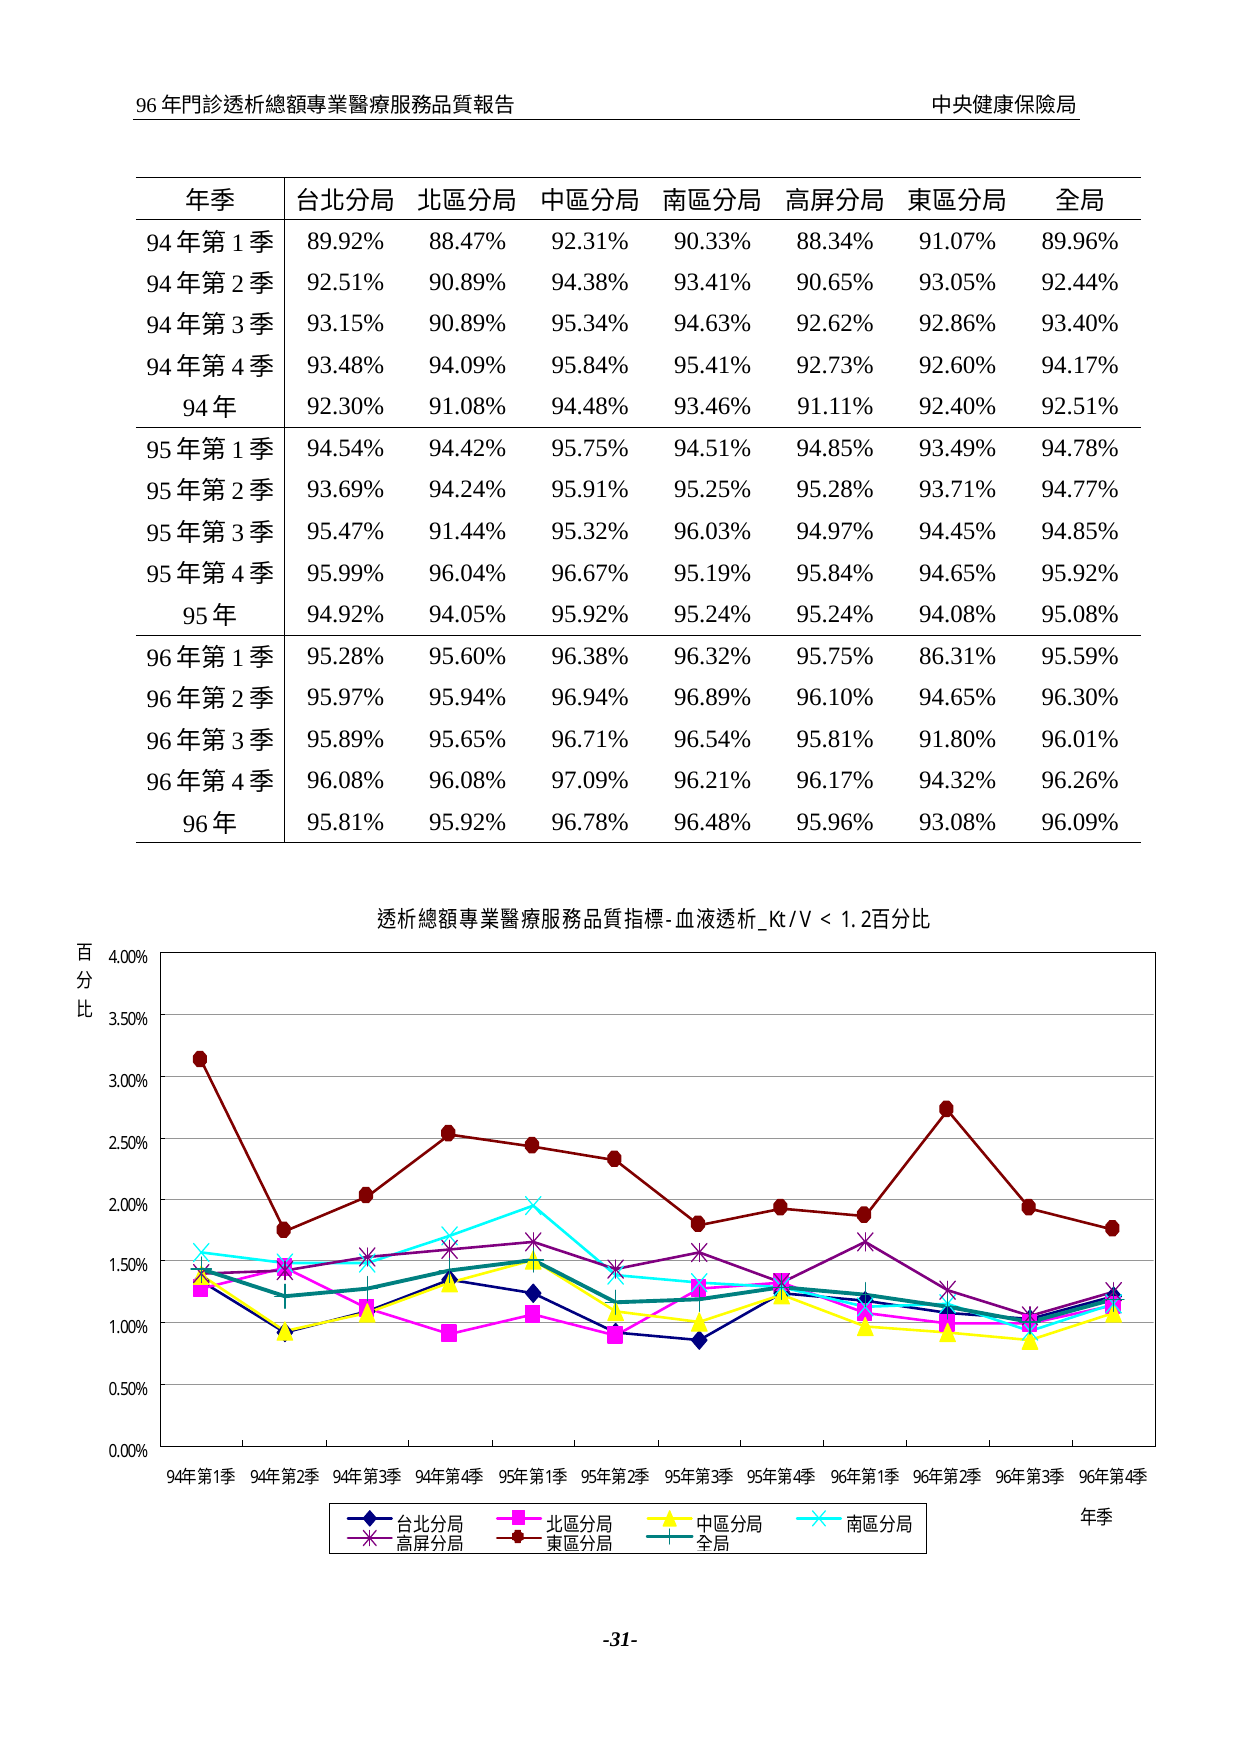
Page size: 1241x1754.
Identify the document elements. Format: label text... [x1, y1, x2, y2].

table_cell 95.28% [285, 636, 406, 676]
table_cell 95年第3季 [136, 510, 284, 551]
table_cell 95年 [136, 593, 284, 634]
table_cell 95年第1季 [136, 428, 284, 468]
table_cell 93.15% [285, 302, 406, 343]
table_cell 92.62% [774, 302, 896, 343]
table_cell 95.91% [529, 468, 651, 510]
table_cell 96.67% [529, 551, 651, 593]
table_cell 96年 [136, 801, 284, 842]
table_cell 92.40% [896, 385, 1019, 427]
table_cell 95.24% [774, 593, 896, 634]
table_cell 95.92% [1019, 551, 1141, 593]
table_cell 93.08% [896, 801, 1019, 842]
table_cell 96.30% [1019, 676, 1141, 718]
table_cell 90.89% [406, 302, 529, 343]
table_cell 91.07% [896, 220, 1019, 260]
table_cell 96年第1季 [136, 636, 284, 676]
table_cell 90.33% [651, 220, 774, 260]
table_cell 95年第2季 [136, 468, 284, 510]
table_header 中區分局 [529, 178, 651, 219]
table_cell 94.78% [1019, 428, 1141, 468]
table_cell 94.24% [406, 468, 529, 510]
table_cell 95.75% [774, 636, 896, 676]
table_cell 96.78% [529, 801, 651, 842]
table_cell 96.32% [651, 636, 774, 676]
table_cell 93.46% [651, 385, 774, 427]
table_cell 95.65% [406, 718, 529, 759]
table_header 東區分局 [896, 178, 1019, 219]
table_cell 96.38% [529, 636, 651, 676]
table_cell 96.71% [529, 718, 651, 759]
table_cell 94.42% [406, 428, 529, 468]
table_cell 95.41% [651, 344, 774, 385]
table_cell 89.96% [1019, 220, 1141, 260]
table_cell 93.49% [896, 428, 1019, 468]
table_cell 94.85% [1019, 510, 1141, 551]
table_cell 96.54% [651, 718, 774, 759]
table_cell 93.69% [285, 468, 406, 510]
table_cell 92.30% [285, 385, 406, 427]
table_cell 95.81% [774, 718, 896, 759]
table_cell 93.41% [651, 260, 774, 302]
table_header 年季 [136, 178, 284, 219]
table_cell 96.08% [406, 759, 529, 801]
table_cell 94.32% [896, 759, 1019, 801]
table_cell 95.92% [529, 593, 651, 634]
table_cell 94年第2季 [136, 260, 284, 302]
table_header 北區分局 [406, 178, 529, 219]
table_cell 95.97% [285, 676, 406, 718]
table_cell 91.08% [406, 385, 529, 427]
table_cell 92.44% [1019, 260, 1141, 302]
table_header 台北分局 [285, 178, 406, 219]
table_header 高屏分局 [774, 178, 896, 219]
table_cell 94年第1季 [136, 220, 284, 260]
table_cell 95.75% [529, 428, 651, 468]
table_cell 92.60% [896, 344, 1019, 385]
table_cell 96.26% [1019, 759, 1141, 801]
table_cell 95.19% [651, 551, 774, 593]
table_cell 94.92% [285, 593, 406, 634]
table_cell 91.80% [896, 718, 1019, 759]
table_cell 96.04% [406, 551, 529, 593]
table_cell 94.63% [651, 302, 774, 343]
table_cell 96年第2季 [136, 676, 284, 718]
table_cell 95.25% [651, 468, 774, 510]
table_cell 95.81% [285, 801, 406, 842]
table_cell 93.71% [896, 468, 1019, 510]
table_cell 94年第3季 [136, 302, 284, 343]
table_cell 96.01% [1019, 718, 1141, 759]
table_cell 96.21% [651, 759, 774, 801]
table_cell 92.51% [285, 260, 406, 302]
table_cell 94.65% [896, 676, 1019, 718]
table_cell 95.94% [406, 676, 529, 718]
table_cell 95.08% [1019, 593, 1141, 634]
table_cell 94.77% [1019, 468, 1141, 510]
table_cell 95.47% [285, 510, 406, 551]
table_cell 94.38% [529, 260, 651, 302]
table_cell 95.24% [651, 593, 774, 634]
table_cell 94.51% [651, 428, 774, 468]
table_cell 86.31% [896, 636, 1019, 676]
table_cell 95年第4季 [136, 551, 284, 593]
table_header 全局 [1019, 178, 1141, 219]
table_cell 95.96% [774, 801, 896, 842]
table_cell 95.32% [529, 510, 651, 551]
table_cell 88.34% [774, 220, 896, 260]
table_cell 92.51% [1019, 385, 1141, 427]
table_cell 94.97% [774, 510, 896, 551]
table_cell 94.85% [774, 428, 896, 468]
table_cell 93.48% [285, 344, 406, 385]
table_cell 93.40% [1019, 302, 1141, 343]
table_cell 94.08% [896, 593, 1019, 634]
table_cell 89.92% [285, 220, 406, 260]
table_cell 96.09% [1019, 801, 1141, 842]
table_cell 94年 [136, 385, 284, 427]
table_cell 92.73% [774, 344, 896, 385]
table_cell 95.84% [529, 344, 651, 385]
table_cell 95.60% [406, 636, 529, 676]
table_cell 95.84% [774, 551, 896, 593]
table_cell 95.92% [406, 801, 529, 842]
table_header 南區分局 [651, 178, 774, 219]
table_cell 95.89% [285, 718, 406, 759]
table_cell 94.45% [896, 510, 1019, 551]
table_cell 94.05% [406, 593, 529, 634]
table_cell 96.89% [651, 676, 774, 718]
table_cell 96年第3季 [136, 718, 284, 759]
table_cell 96.10% [774, 676, 896, 718]
table_cell 94.09% [406, 344, 529, 385]
table_cell 95.99% [285, 551, 406, 593]
table_cell 93.05% [896, 260, 1019, 302]
table_cell 94.54% [285, 428, 406, 468]
table_cell 92.86% [896, 302, 1019, 343]
table_cell 94.48% [529, 385, 651, 427]
table_cell 90.89% [406, 260, 529, 302]
table_cell 92.31% [529, 220, 651, 260]
table_cell 96.17% [774, 759, 896, 801]
table_cell 95.28% [774, 468, 896, 510]
table_cell 94.17% [1019, 344, 1141, 385]
table_cell 96年第4季 [136, 759, 284, 801]
table_cell 90.65% [774, 260, 896, 302]
table_cell 96.08% [285, 759, 406, 801]
table_cell 95.59% [1019, 636, 1141, 676]
table_cell 97.09% [529, 759, 651, 801]
table_cell 91.11% [774, 385, 896, 427]
table_cell 95.34% [529, 302, 651, 343]
table_cell 88.47% [406, 220, 529, 260]
table_cell 96.94% [529, 676, 651, 718]
table_cell 94.65% [896, 551, 1019, 593]
table_cell 96.03% [651, 510, 774, 551]
table_cell 91.44% [406, 510, 529, 551]
table_cell 94年第4季 [136, 344, 284, 385]
table_cell 96.48% [651, 801, 774, 842]
